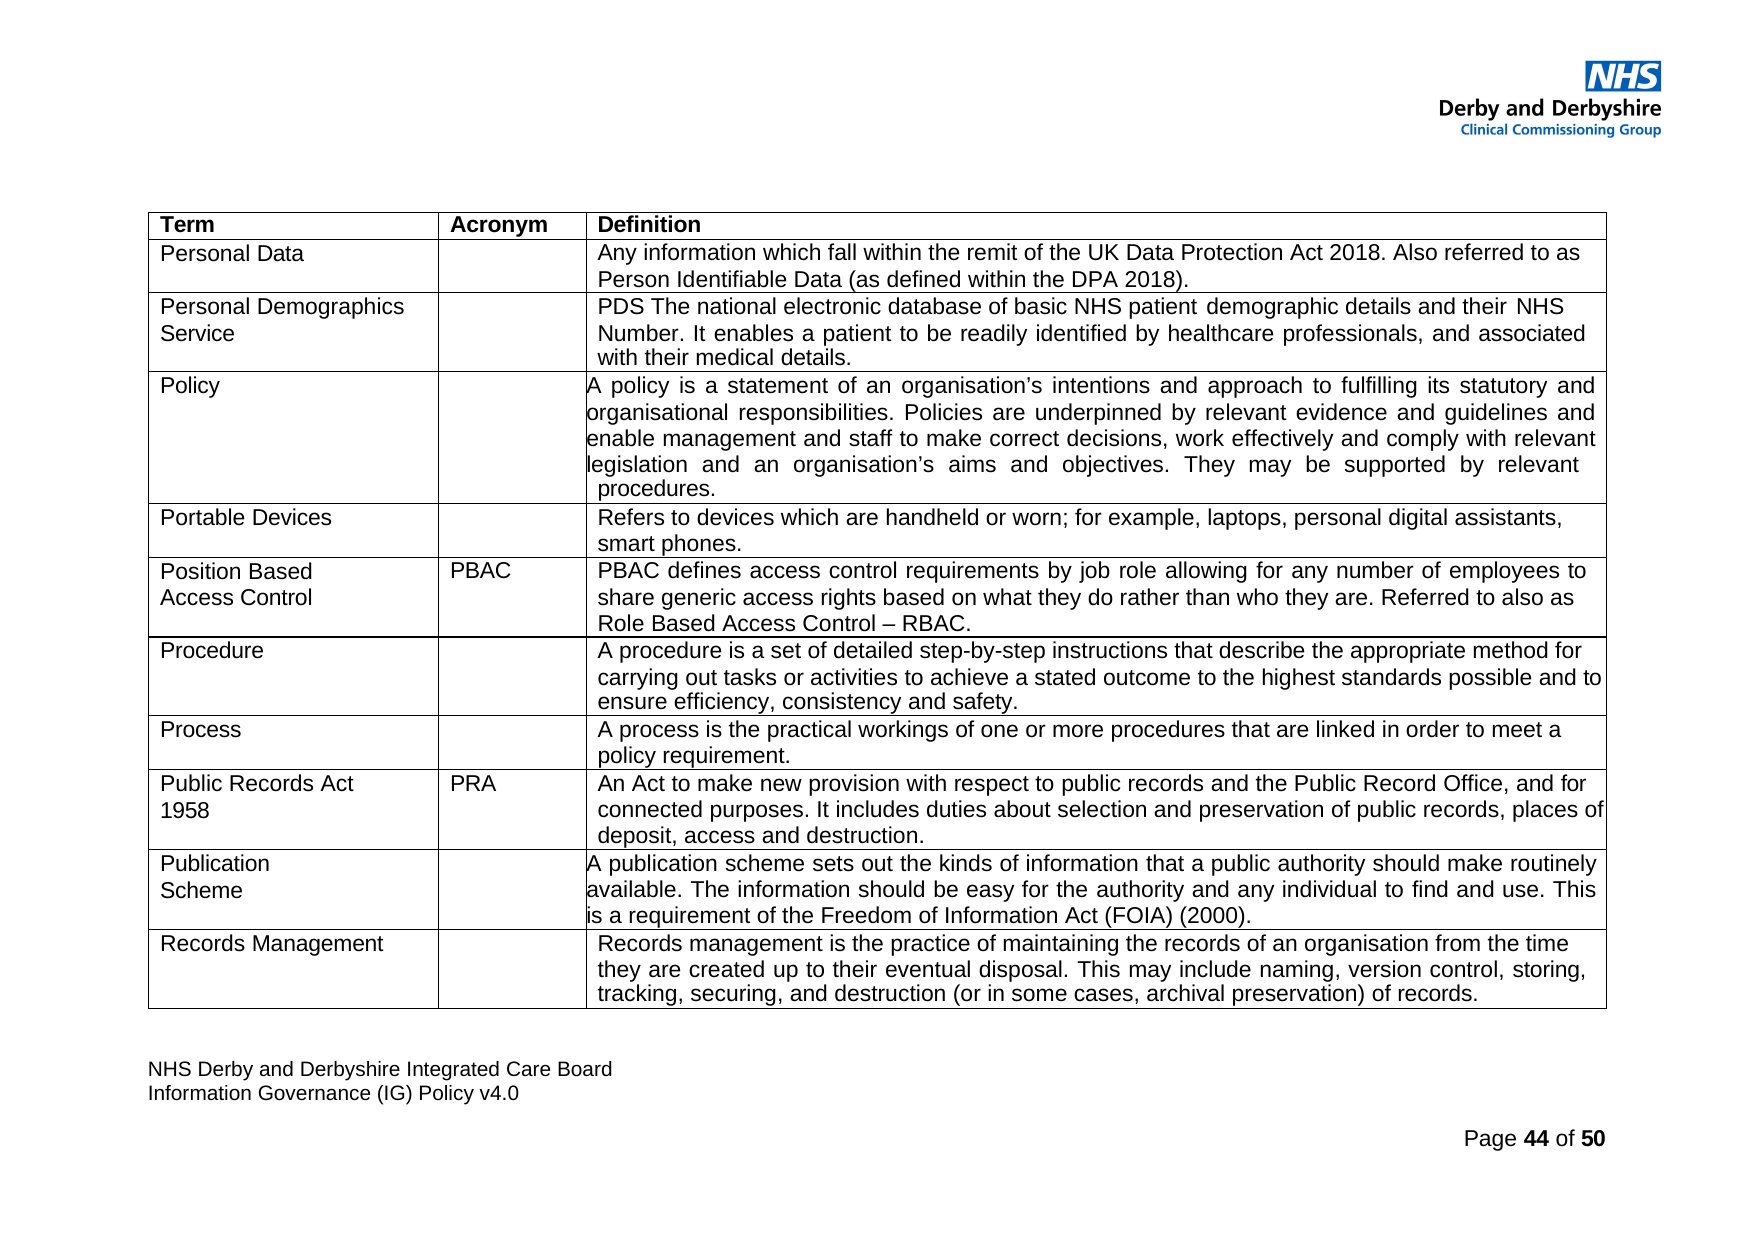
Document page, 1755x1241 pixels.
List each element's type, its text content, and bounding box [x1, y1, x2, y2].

table_cell Refers to devices which are handheld or worn; for example, laptops, personal digital assistants, smart phones. [587, 504, 1606, 557]
table_cell An Act to make new provision with respect to public records and the Public Record Office, and for connected purposes. It includes duties about selection and preservation of public records, places of deposit, access and destruction. [587, 770, 1606, 849]
table_cell Records management is the practice of maintaining the records of an organisation from the time they are created up to their eventual disposal. This may include naming, version control, storing, tracking, securing, and destruction (or in some cases, archival preservation) of records. [587, 930, 1606, 1008]
table_cell [439, 716, 586, 769]
table_cell A policy is a statement of an organisation’s intentions and approach to fulfilling its statutory and organisational responsibilities. Policies are underpinned by relevant evidence and guidelines and enable management and staff to make correct decisions, work effectively and comply with relevant legislation and an organisation’s aims and objectives. They may be supported by relevant procedures. [587, 372, 1606, 503]
table_cell PDS The national electronic database of basic NHS patient demographic details and their NHS Number. It enables a patient to be readily identified by healthcare professionals, and associated with their medical details. [587, 293, 1606, 371]
table_cell [439, 372, 586, 503]
table_cell [439, 850, 586, 929]
table_cell Policy [149, 372, 438, 503]
table_cell [439, 504, 586, 557]
table_cell [439, 293, 586, 371]
table_header Term [149, 213, 438, 239]
table_cell Personal Demographics Service [149, 293, 438, 371]
table_cell Portable Devices [149, 504, 438, 557]
table_cell [439, 240, 586, 292]
table_cell Publication Scheme [149, 850, 438, 929]
table_header Acronym [439, 213, 586, 239]
table_cell A procedure is a set of detailed step-by-step instructions that describe the appropriate method for carrying out tasks or activities to achieve a stated outcome to the highest standards possible and to ensure efficiency, consistency and safety. [587, 638, 1606, 715]
table_cell PBAC defines access control requirements by job role allowing for any number of employees to share generic access rights based on what they do rather than who they are. Referred to also as Role Based Access Control – RBAC. [587, 558, 1606, 636]
table_cell PBAC [439, 558, 586, 636]
table_cell Personal Data [149, 240, 438, 292]
table_cell PRA [439, 770, 586, 849]
table_cell [439, 638, 586, 715]
table_cell Position Based Access Control [149, 558, 438, 636]
table_cell Records Management [149, 930, 438, 1008]
table_cell Procedure [149, 638, 438, 715]
table_cell Process [149, 716, 438, 769]
table_cell Public Records Act 1958 [149, 770, 438, 849]
table_cell [439, 930, 586, 1008]
table_header Definition [587, 213, 1606, 239]
table_cell A process is the practical workings of one or more procedures that are linked in order to meet a policy requirement. [587, 716, 1606, 769]
table_cell Any information which fall within the remit of the UK Data Protection Act 2018. Also referred to as Person Identifiable Data (as defined within the DPA 2018). [587, 240, 1606, 292]
table_cell A publication scheme sets out the kinds of information that a public authority should make routinely available. The information should be easy for the authority and any individual to find and use. This is a requirement of the Freedom of Information Act (FOIA) (2000). [587, 850, 1606, 929]
